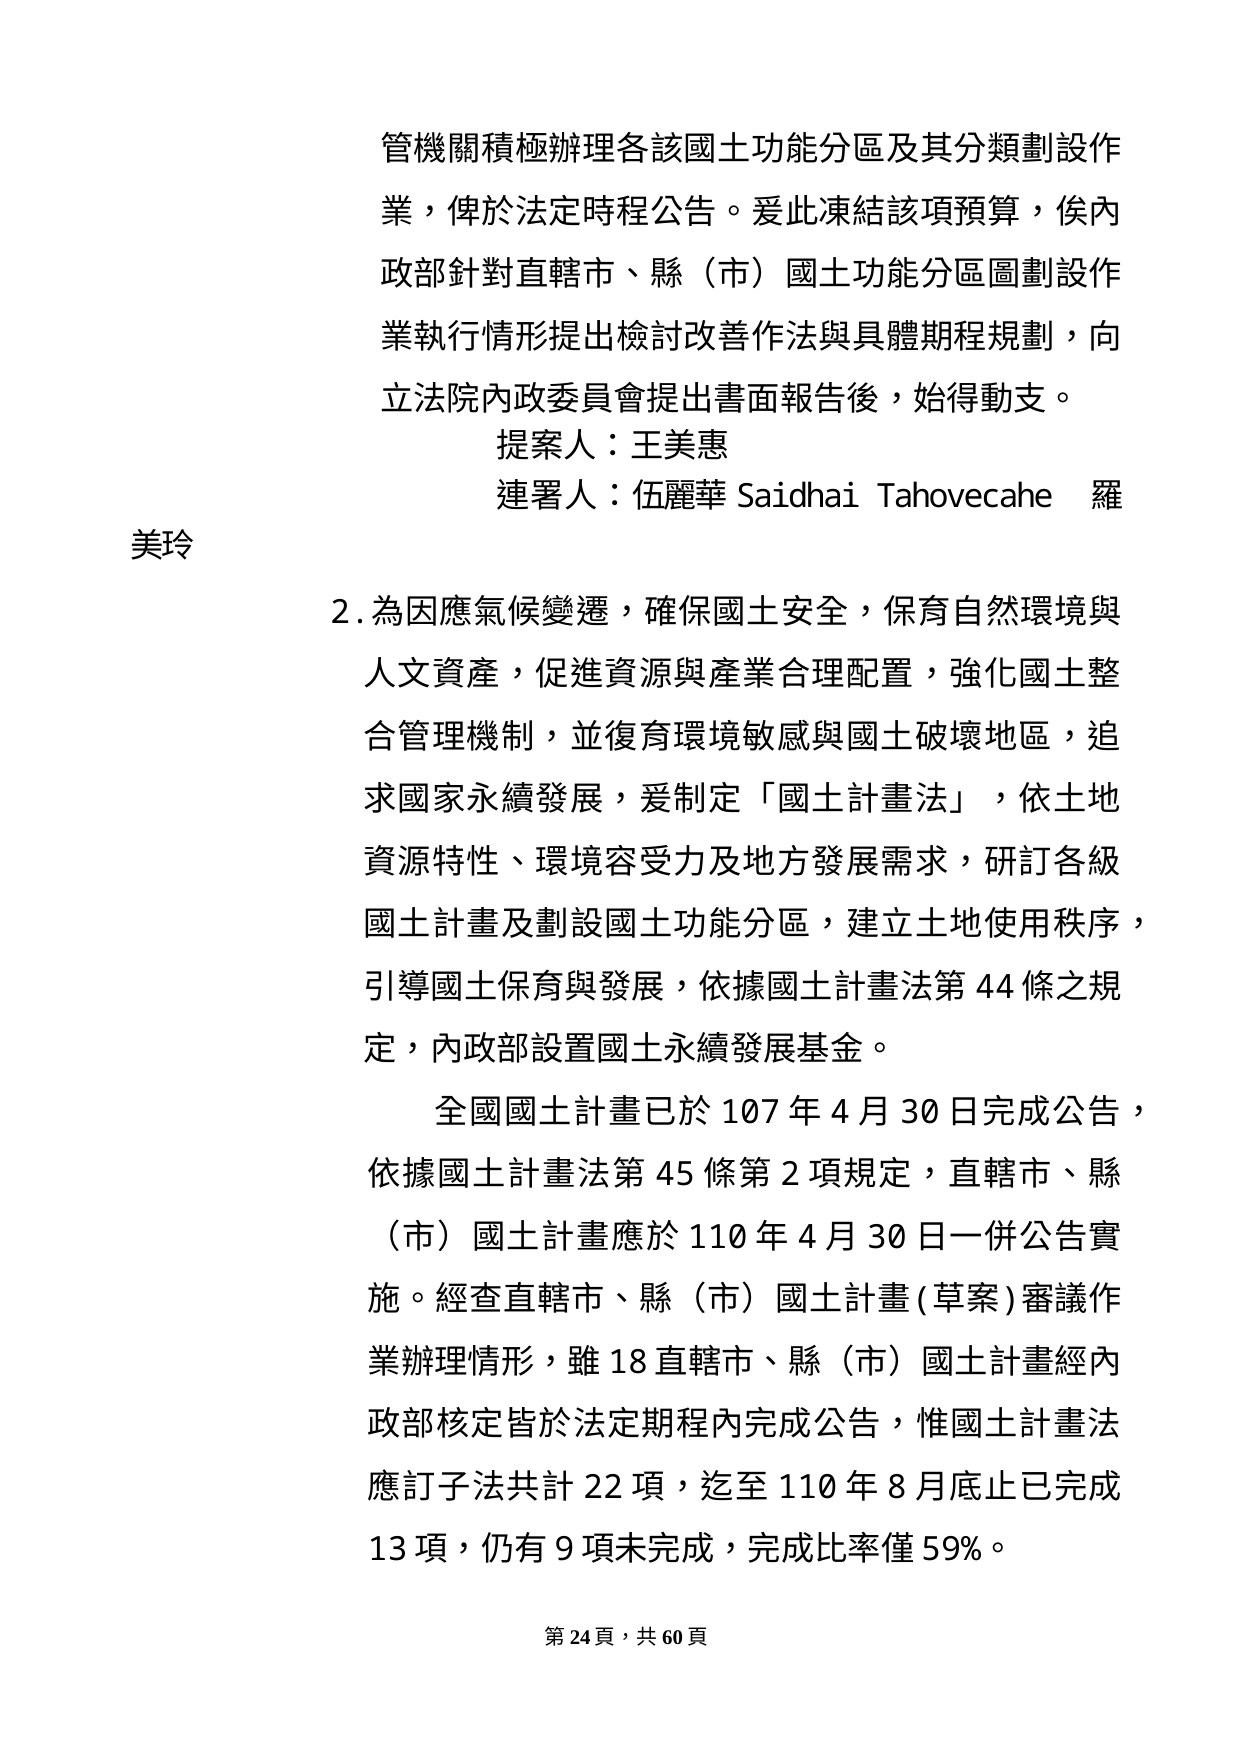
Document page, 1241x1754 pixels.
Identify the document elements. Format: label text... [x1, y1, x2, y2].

text 提案人：王美惠 [130, 417, 1123, 467]
text 2.為因應氣候變遷，確保國土安全，保育自然環境與人文資產，促進資源與產業合理配置，強化國土整合管理機制，並復育環境敏感與國土破壞地區，追求國家永續發展，爰制定「國土計畫法」，依土地資源特性、環境容受力及地方發展需求，研訂各級國土計畫及劃設國土功能分區，建立土地使用秩序，引導國土保育與發展，依據國土計畫法第44條之規定，內政部設置國土永續發展基金。 [330, 567, 1122, 1067]
text 連署人：伍麗華Saidhai Tahovecahe 羅美玲 [130, 467, 1123, 567]
text 國土功能分區圖劃設作業攸關各直轄市、縣（市）分區分類土地使用管制、人民財產權益等問題，為達成國土實質管制成果，直轄市、縣（市）主管機關推動國土規劃需審慎執行並落實民眾參與。另國土功能分區圖劃設作業為國土計畫實施重要項目之一，營建署應積極督促各直轄市、縣（市）主管機關積極辦理各該國土功能分區及其分類劃設作業，俾於法定時程公告。爰此凍結該項預算，俟內政部針對直轄市、縣（市）國土功能分區圖劃設作業執行情形提出檢討改善作法與具體期程規劃，向立法院內政委員會提出書面報告後，始得動支。 [380, 104, 1122, 417]
text 全國國土計畫已於107年4月30日完成公告，依據國土計畫法第45條第2項規定，直轄市、縣（市）國土計畫應於110年4月30日一併公告實施。經查直轄市、縣（市）國土計畫(草案)審議作業辦理情形，雖18直轄市、縣（市）國土計畫經內政部核定皆於法定期程內完成公告，惟國土計畫法應訂子法共計22項，迄至110年8月底止已完成13項，仍有9項未完成，完成比率僅59%。 [367, 1067, 1122, 1567]
